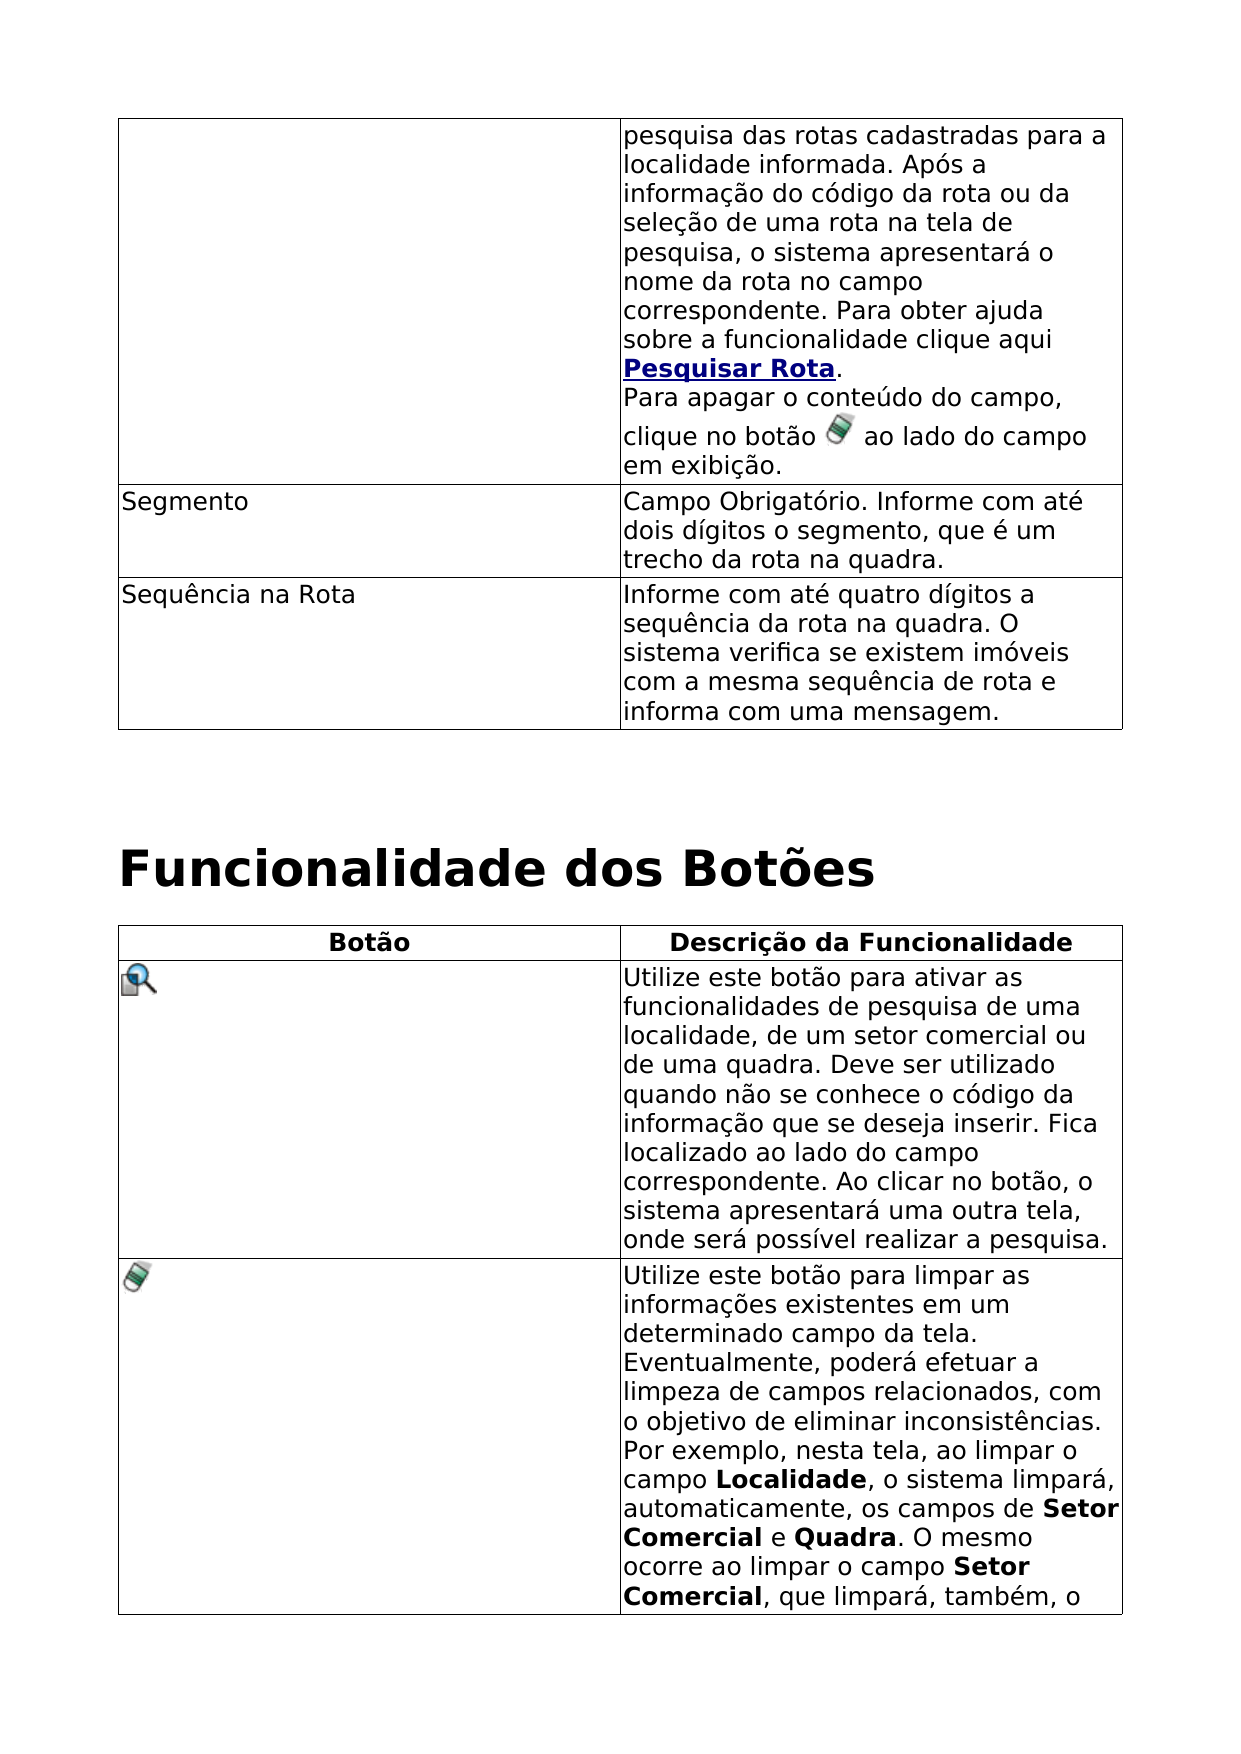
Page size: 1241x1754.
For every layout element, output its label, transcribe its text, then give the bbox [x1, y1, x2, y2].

table_cell Utilize este botão para limpar as informações existentes em um determinado campo da tela. Eventualmente, poderá efetuar a limpeza de campos relacionados, com o objetivo de eliminar inconsistências. Por exemplo, nesta tela, ao limpar o campo Localidade, o sistema limpará, automaticamente, os campos de Setor Comercial e Quadra. O mesmo ocorre ao limpar o campo Setor Comercial, que limpará, também, o [621, 1259, 1122, 1614]
table_header Botão [119, 926, 620, 960]
table_cell pesquisa das rotas cadastradas para a localidade informada. Após a informação do código da rota ou da seleção de uma rota na tela de pesquisa, o sistema apresentará o nome da rota no campo correspondente. Para obter ajuda sobre a funcionalidade clique aqui Pesquisar Rota. Para apagar o conteúdo do campo, clique no botão ao lado do campo em exibição. [621, 119, 1122, 484]
table_cell [119, 119, 620, 484]
subtitle Funcionalidade dos Botões [118, 839, 1122, 898]
table_cell Campo Obrigatório. Informe com até dois dígitos o segmento, que é um trecho da rota na quadra. [621, 485, 1122, 577]
picture [824, 412, 856, 446]
table_cell Sequência na Rota [119, 578, 620, 729]
picture [121, 1260, 153, 1294]
table_cell [119, 961, 620, 1258]
table_cell Segmento [119, 485, 620, 577]
table_header Descrição da Funcionalidade [621, 926, 1122, 960]
table_cell Informe com até quatro dígitos a sequência da rota na quadra. O sistema verifica se existem imóveis com a mesma sequência de rota e informa com uma mensagem. [621, 578, 1122, 729]
table_cell Utilize este botão para ativar as funcionalidades de pesquisa de uma localidade, de um setor comercial ou de uma quadra. Deve ser utilizado quando não se conhece o código da informação que se deseja inserir. Fica localizado ao lado do campo correspondente. Ao clicar no botão, o sistema apresentará uma outra tela, onde será possível realizar a pesquisa. [621, 961, 1122, 1258]
picture [121, 963, 157, 996]
table_cell [119, 1259, 620, 1614]
